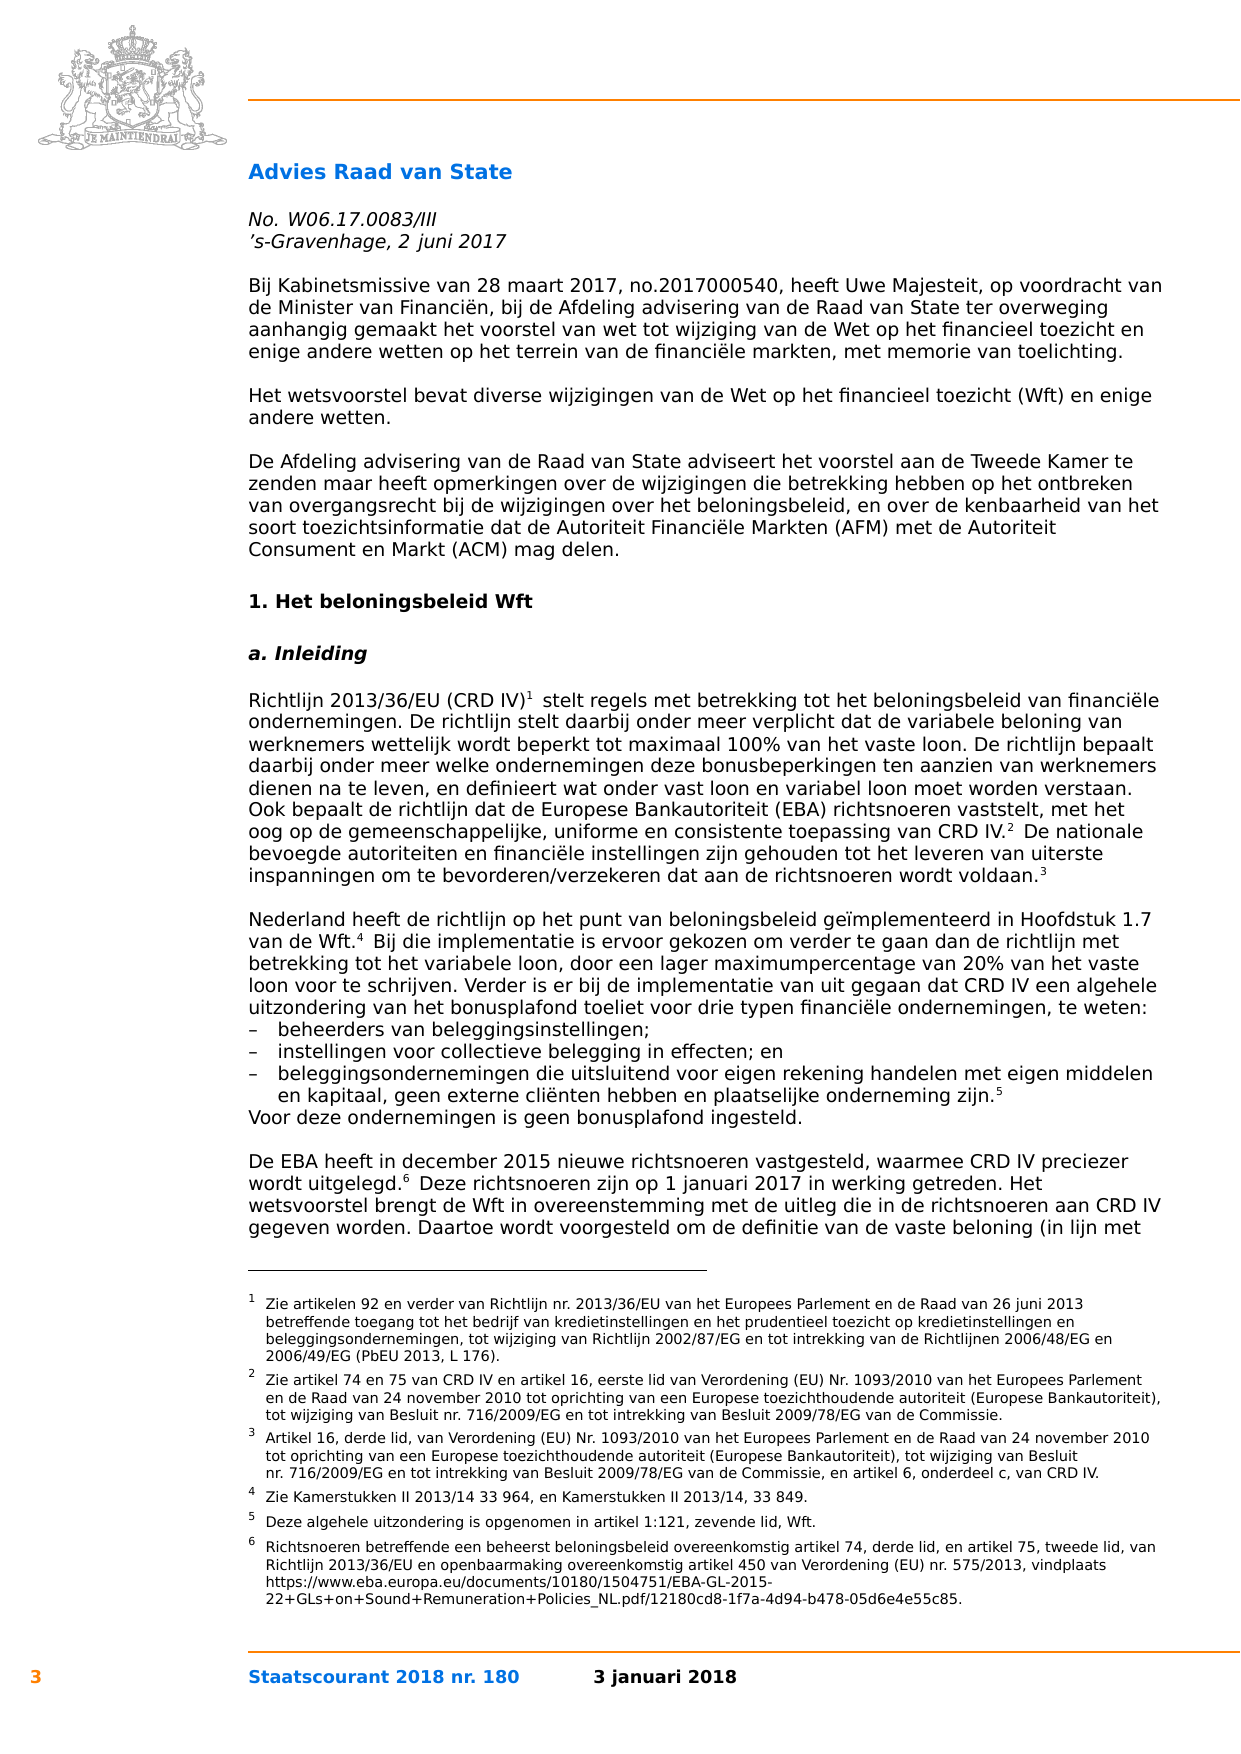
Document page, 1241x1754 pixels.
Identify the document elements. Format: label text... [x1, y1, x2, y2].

subtitle 1. Het beloningsbeleid Wft [248, 591, 1163, 612]
text – instellingen voor collectieve belegging in effecten; en [248, 1041, 1163, 1063]
text ’s-Gravenhage, 2 juni 2017 [248, 231, 1163, 253]
text De Afdeling advisering van de Raad van State adviseert het voorstel aan de Tweede Kamer te zenden maar heeft opmerkingen over de wijzigingen die betrekking hebben op het ontbreken van overgangsrecht bij de wijzigingen over het beloningsbeleid, en over de kenbaarheid van het soort toezichtsinformatie dat de Autoriteit Financiële Markten (AFM) met de Autoriteit Consument en Markt (ACM) mag delen. [248, 451, 1163, 561]
text Het wetsvoorstel bevat diverse wijzigingen van de Wet op het financieel toezicht (Wft) en enige andere wetten. [248, 385, 1163, 429]
text De EBA heeft in december 2015 nieuwe richtsnoeren vastgesteld, waarmee CRD IV preciezer wordt uitgelegd. Deze richtsnoeren zijn op 1 januari 2017 in werking getreden. Het wetsvoorstel brengt de Wft in overeenstemming met de uitleg die in de richtsnoeren aan CRD IV gegeven worden. Daartoe wordt voorgesteld om de definitie van de vaste beloning (in lijn met [248, 1151, 1163, 1239]
text Richtlijn 2013/36/EU (CRD IV) stelt regels met betrekking tot het beloningsbeleid van financiële ondernemingen. De richtlijn stelt daarbij onder meer verplicht dat de variabele beloning van werknemers wettelijk wordt beperkt tot maximaal 100% van het vaste loon. De richtlijn bepaalt daarbij onder meer welke ondernemingen deze bonusbeperkingen ten aanzien van werknemers dienen na te leven, en definieert wat onder vast loon en variabel loon moet worden verstaan. Ook bepaalt de richtlijn dat de Europese Bankautoriteit (EBA) richtsnoeren vaststelt, met het oog op de gemeenschappelijke, uniforme en consistente toepassing van CRD IV. De nationale bevoegde autoriteiten en financiële instellingen zijn gehouden tot het leveren van uiterste inspanningen om te bevorderen/verzekeren dat aan de richtsnoeren wordt voldaan. [248, 689, 1163, 887]
text Zie artikel 74 en 75 van CRD IV en artikel 16, eerste lid van Verordening (EU) Nr. 1093/2010 van het Europees Parlement en de Raad van 24 november 2010 tot oprichting van een Europese toezichthoudende autoriteit (Europese Bankautoriteit), tot wijziging van Besluit nr. 716/2009/EG en tot intrekking van Besluit 2009/78/EG van de Commissie. [248, 1368, 1163, 1423]
text No. W06.17.0083/III [248, 209, 1163, 231]
text – beleggingsondernemingen die uitsluitend voor eigen rekening handelen met eigen middelen en kapitaal, geen externe cliënten hebben en plaatselijke onderneming zijn. [248, 1063, 1163, 1107]
text Artikel 16, derde lid, van Verordening (EU) Nr. 1093/2010 van het Europees Parlement en de Raad van 24 november 2010 tot oprichting van een Europese toezichthoudende autoriteit (Europese Bankautoriteit), tot wijziging van Besluit nr. 716/2009/EG en tot intrekking van Besluit 2009/78/EG van de Commissie, en artikel 6, onderdeel c, van CRD IV. [248, 1426, 1163, 1482]
text Richtsnoeren betreffende een beheerst beloningsbeleid overeenkomstig artikel 74, derde lid, en artikel 75, tweede lid, van Richtlijn 2013/36/EU en openbaarmaking overeenkomstig artikel 450 van Verordening (EU) nr. 575/2013, vindplaats https://www.eba.europa.eu/documents/10180/1504751/EBA-GL-2015-22+GLs+on+Sound+Remuneration+Policies_NL.pdf/12180cd8-1f7a-4d94-b478-05d6e4e55c85. [248, 1535, 1163, 1608]
text – beheerders van beleggingsinstellingen; [248, 1019, 1163, 1041]
text Voor deze ondernemingen is geen bonusplafond ingesteld. [248, 1107, 1163, 1129]
subtitle a. Inleiding [248, 642, 1163, 664]
subtitle Advies Raad van State [248, 160, 1163, 184]
text Zie Kamerstukken II 2013/14 33 964, en Kamerstukken II 2013/14, 33 849. [248, 1485, 1163, 1507]
text Bij Kabinetsmissive van 28 maart 2017, no.2017000540, heeft Uwe Majesteit, op voordracht van de Minister van Financiën, bij de Afdeling advisering van de Raad van State ter overweging aanhangig gemaakt het voorstel van wet tot wijziging van de Wet op het financieel toezicht en enige andere wetten op het terrein van de financiële markten, met memorie van toelichting. [248, 275, 1163, 363]
text Zie artikelen 92 en verder van Richtlijn nr. 2013/36/EU van het Europees Parlement en de Raad van 26 juni 2013 betreffende toegang tot het bedrijf van kredietinstellingen en het prudentieel toezicht op kredietinstellingen en beleggingsondernemingen, tot wijziging van Richtlijn 2002/87/EG en tot intrekking van de Richtlijnen 2006/48/EG en 2006/49/EG (PbEU 2013, L 176). [248, 1292, 1163, 1365]
text Nederland heeft de richtlijn op het punt van beloningsbeleid geïmplementeerd in Hoofdstuk 1.7 van de Wft. Bij die implementatie is ervoor gekozen om verder te gaan dan de richtlijn met betrekking tot het variabele loon, door een lager maximumpercentage van 20% van het vaste loon voor te schrijven. Verder is er bij de implementatie van uit gegaan dat CRD IV een algehele uitzondering van het bonusplafond toeliet voor drie typen financiële ondernemingen, te weten: [248, 909, 1163, 1019]
text Deze algehele uitzondering is opgenomen in artikel 1:121, zevende lid, Wft. [248, 1510, 1163, 1532]
picture [38, 25, 227, 150]
